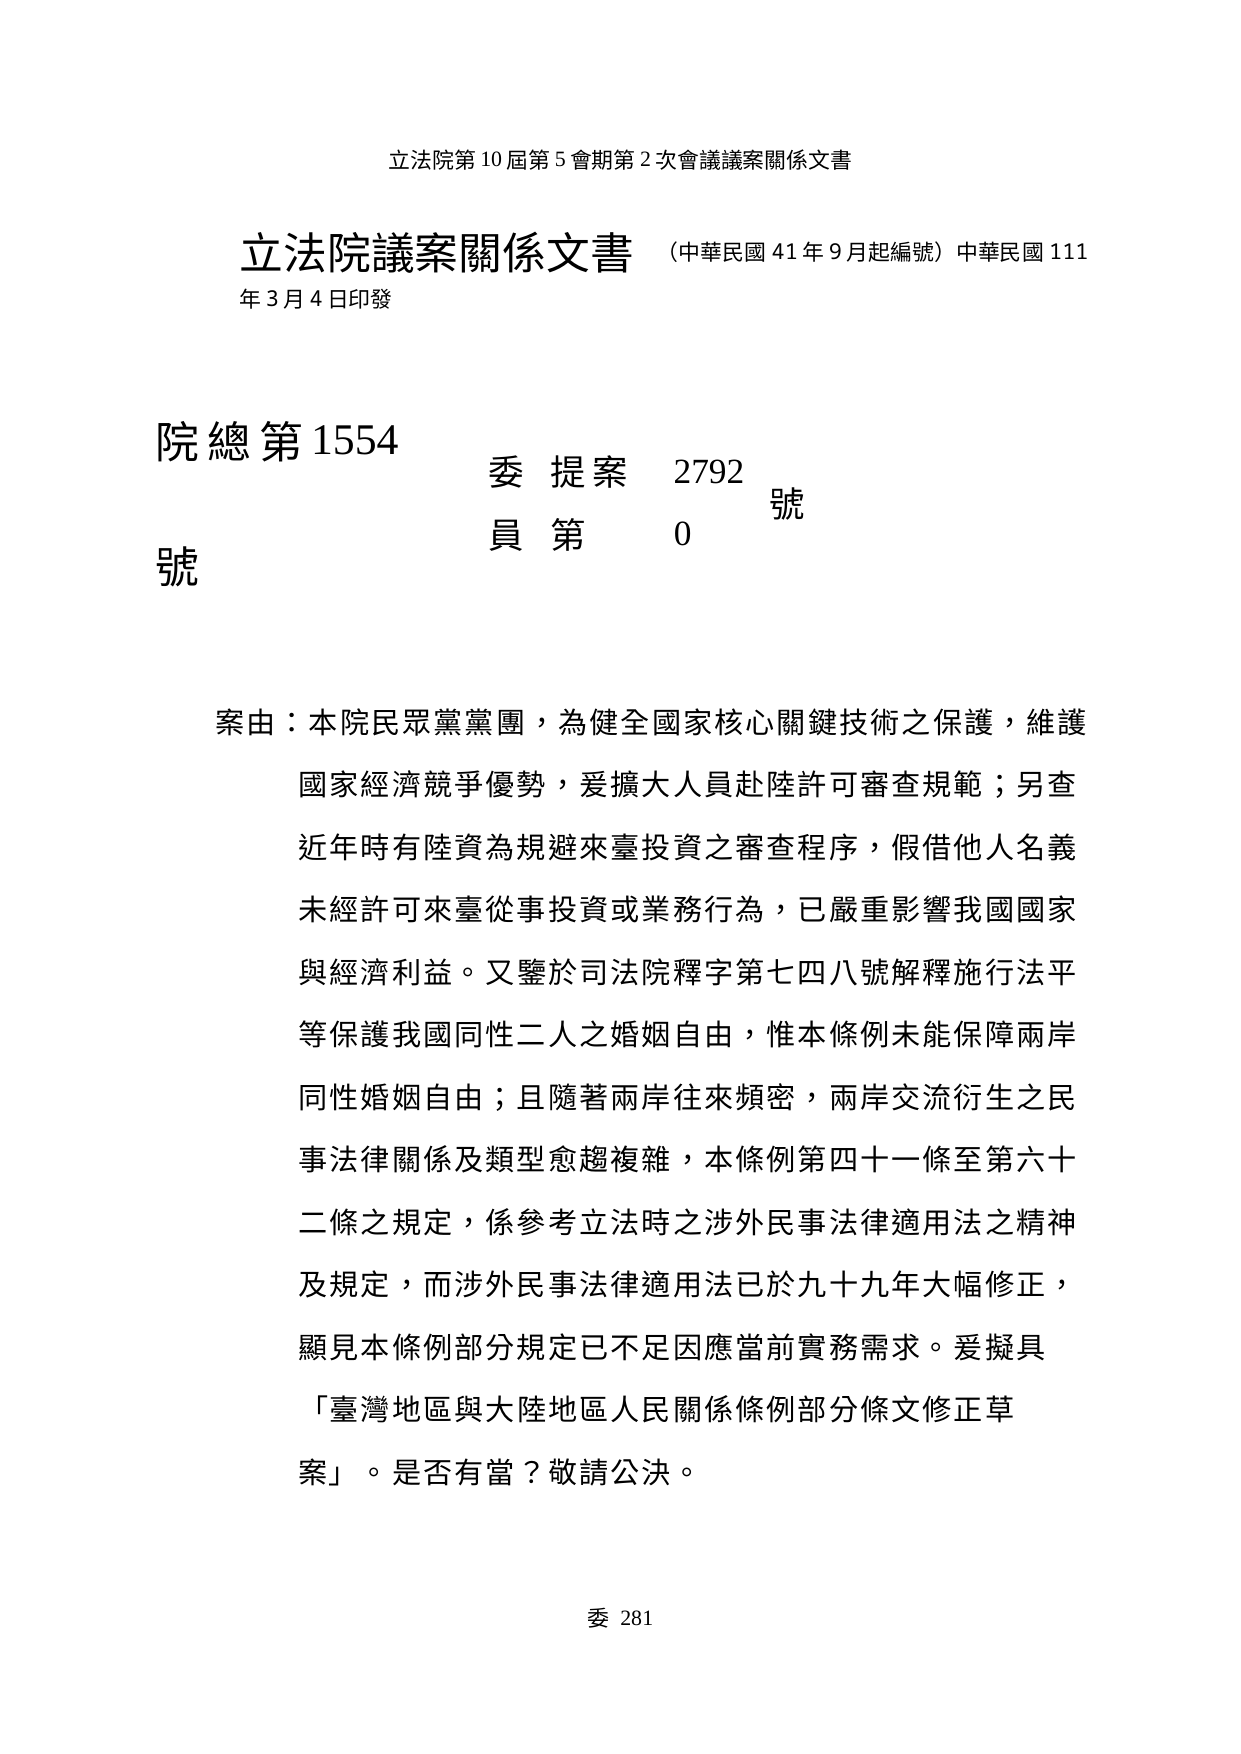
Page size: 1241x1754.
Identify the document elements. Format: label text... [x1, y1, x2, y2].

table_header 27920 [651, 377, 763, 627]
table_header 院總第1554號 [151, 377, 431, 627]
table_header [800, 377, 804, 627]
table_header [804, 377, 819, 627]
table_header 號 [763, 377, 799, 627]
table_header 委員 [431, 377, 545, 627]
text 立法院議案關係文書 （中華民國41年9月起編號）中華民國111年3月4日印發 [239, 219, 1089, 314]
text 案由：本院民眾黨黨團，為健全國家核心關鍵技術之保護，維護國家經濟競爭優勢，爰擴大人員赴陸許可審查規範；另查近年時有陸資為規避來臺投資之審查程序，假借他人名義未經許可來臺從事投資或業務行為，已嚴重影響我國國家與經濟利益。又鑒於司法院釋字第七四八號解釋施行法平等保護我國同性二人之婚姻自由，惟本條例未能保障兩岸同性婚姻自由；且隨著兩岸往來頻密，兩岸交流衍生之民事法律關係及類型愈趨複雜，本條例第四十一條至第六十二條之規定，係參考立法時之涉外民事法律適用法之精神及規定，而涉外民事法律適用法已於九十九年大幅修正，顯見本條例部分規定已不足因應當前實務需求。爰擬具「臺灣地區與大陸地區人民關係條例部分條文修正草案」。是否有當？敬請公決。 [206, 689, 1089, 1502]
table_header 提案第 [545, 377, 651, 627]
